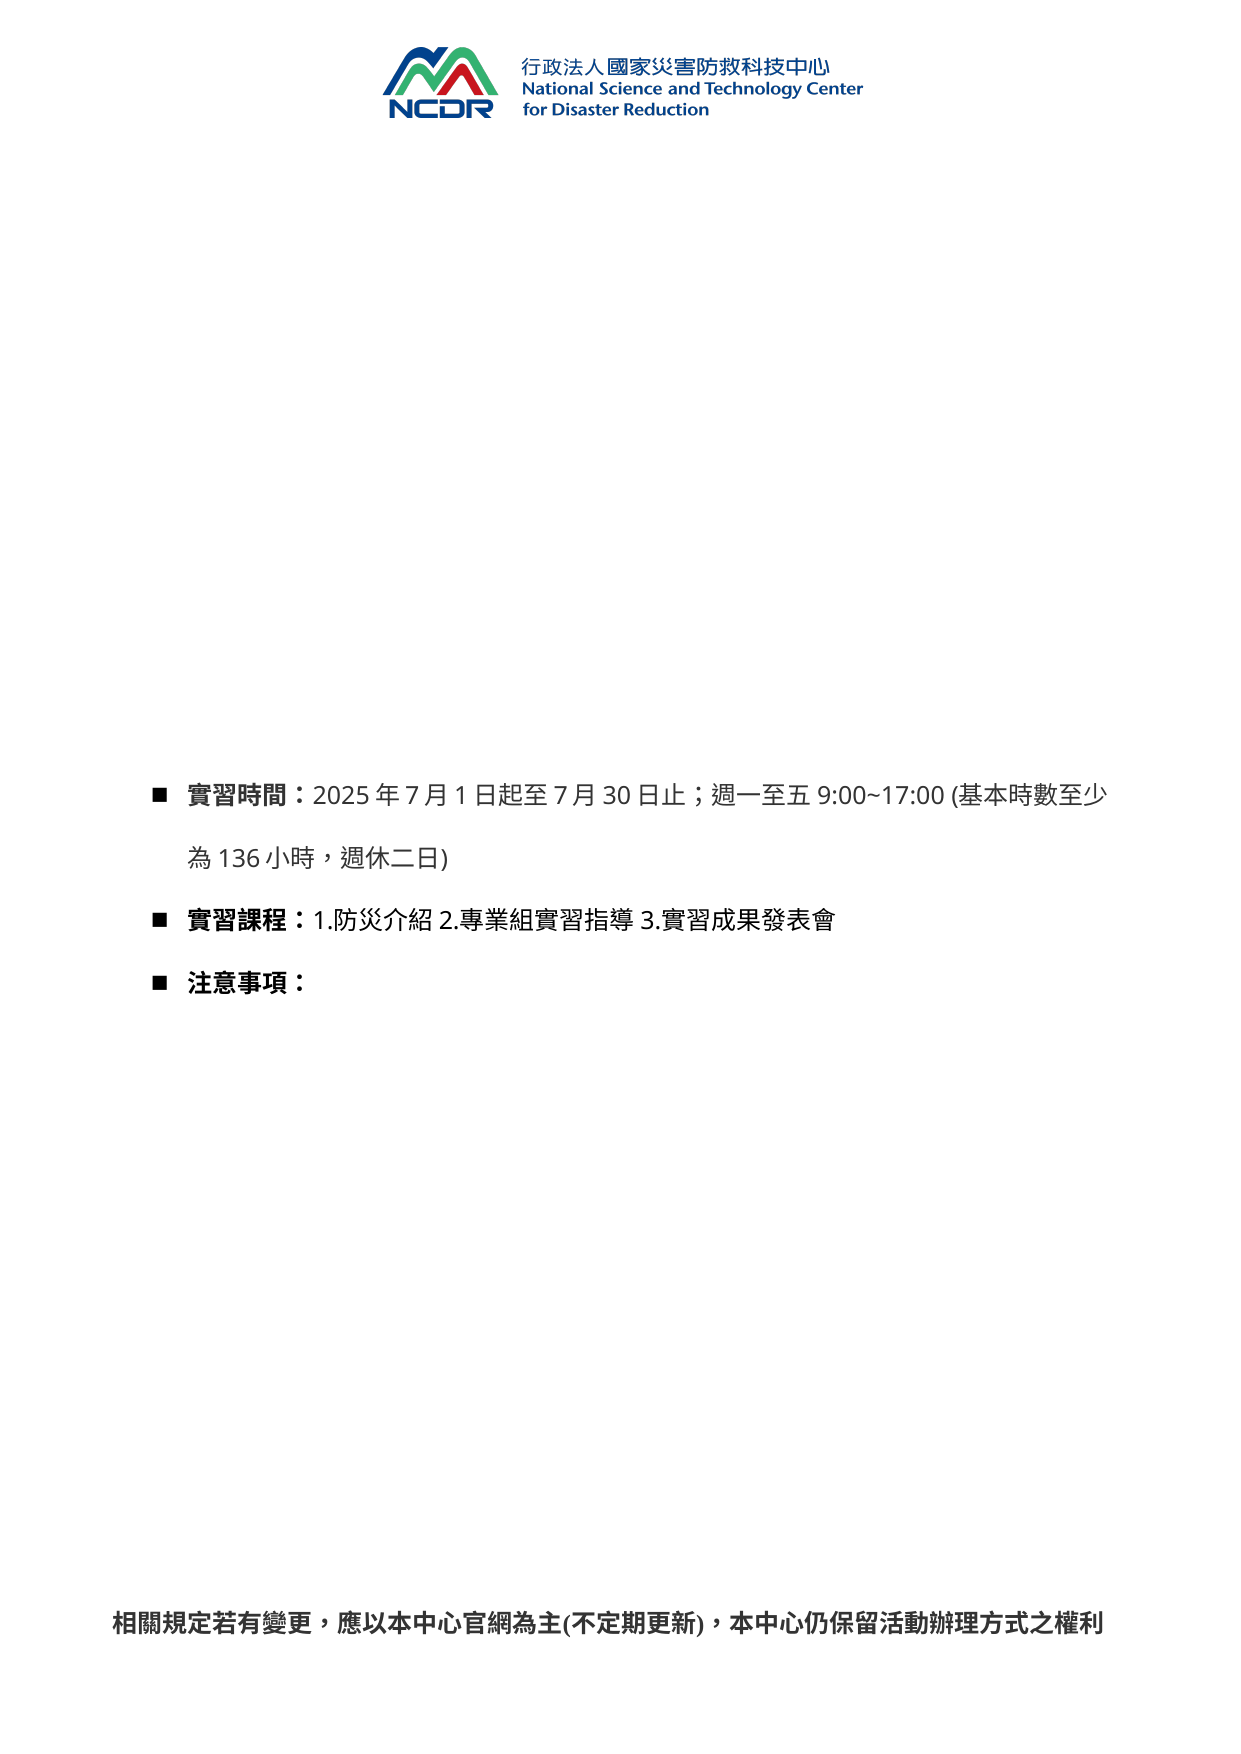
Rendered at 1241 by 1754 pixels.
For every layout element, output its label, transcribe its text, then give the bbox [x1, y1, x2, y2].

list 注意事項： [150, 939, 1128, 1002]
list 實習課程：1.防災介紹2.專業組實習指導 3.實習成果發表會 [150, 877, 1128, 939]
list 實習時間：2025年7月1日起至7月30日止；週一至五 9:00~17:00 (基本時數至少為136小時，週休二日) [150, 752, 1128, 877]
